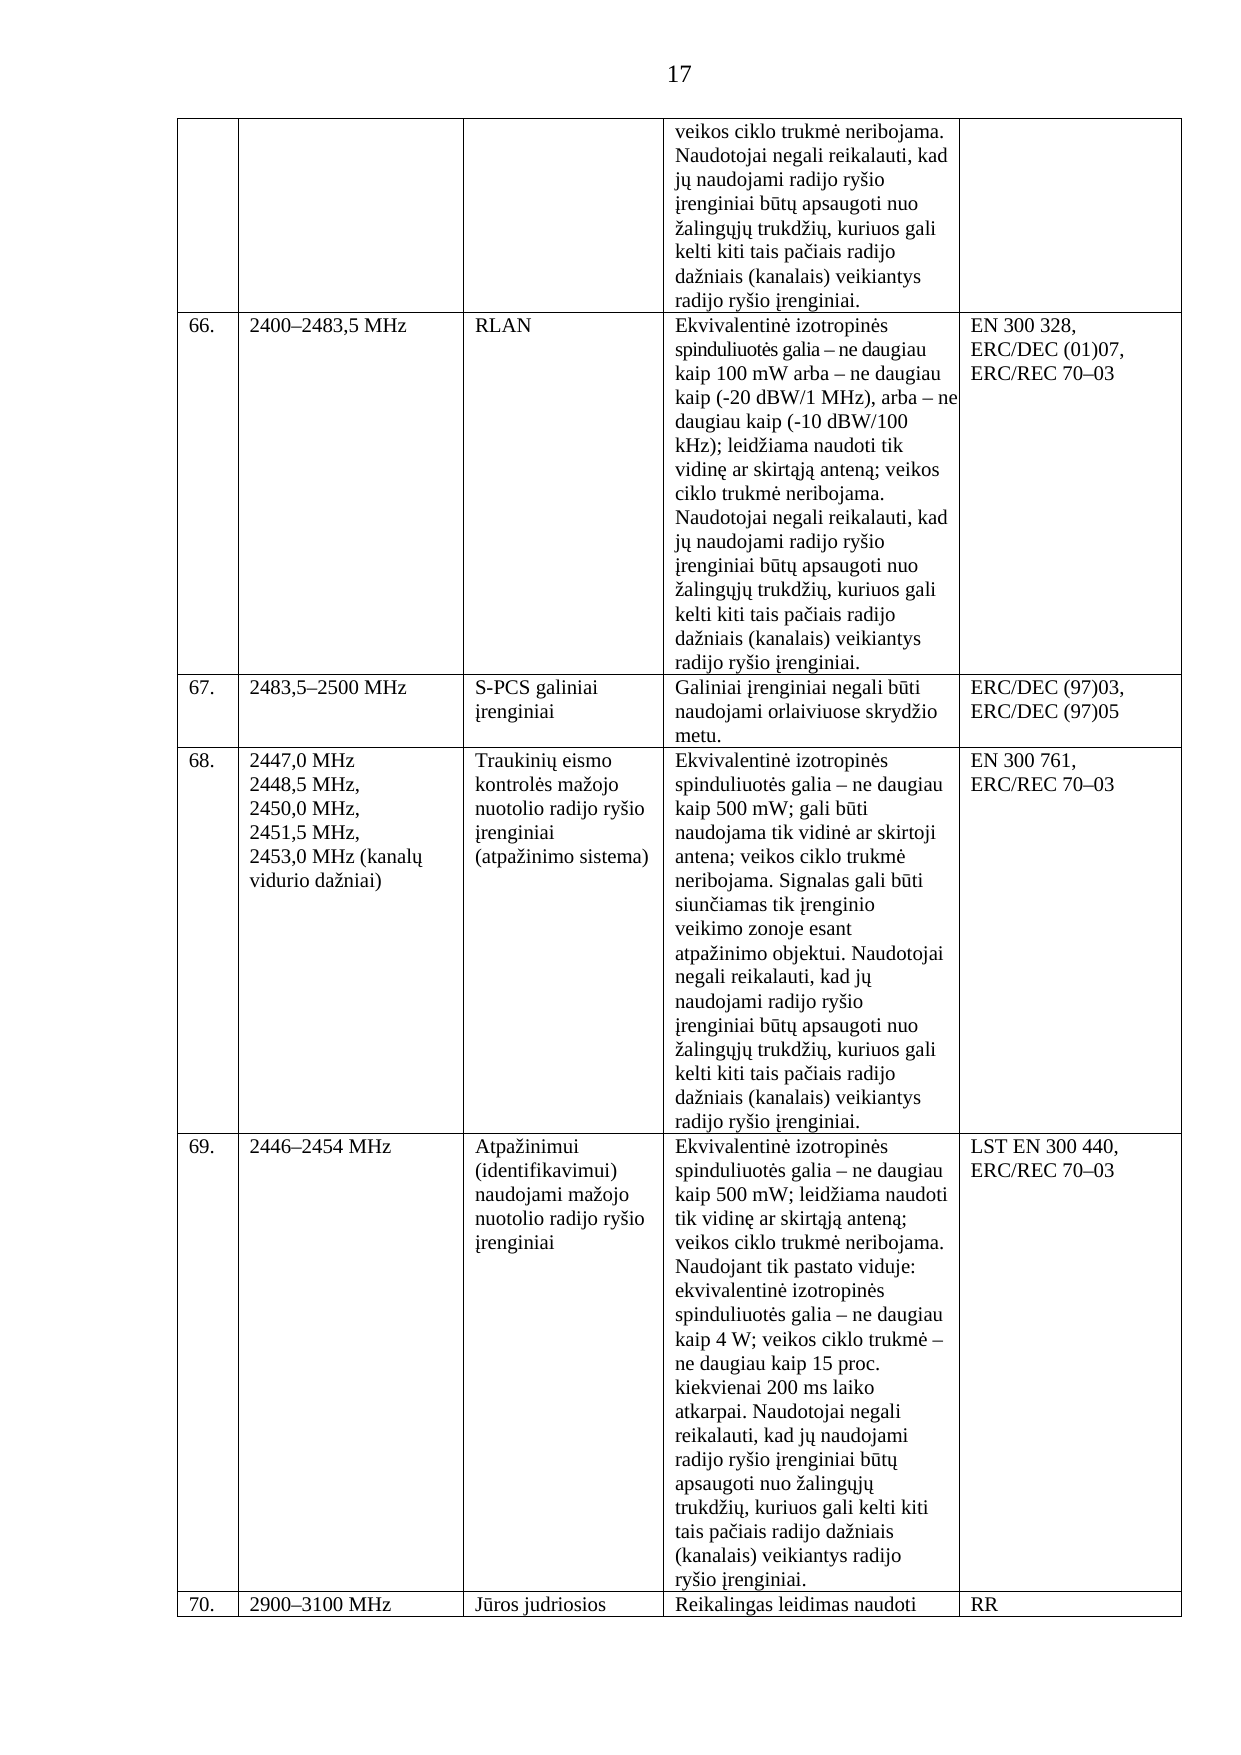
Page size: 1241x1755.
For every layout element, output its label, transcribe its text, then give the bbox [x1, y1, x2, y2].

table_cell [960, 119, 1181, 312]
table_cell Ekvivalentinė izotropinės spinduliuotės galia – ne daugiau kaip 500 mW; leidžiama naudoti tik vidinę ar skirtąją anteną; veikos ciklo trukmė neribojama. Naudojant tik pastato viduje: ekvivalentinė izotropinės spinduliuotės galia – ne daugiau kaip 4 W; veikos ciklo trukmė – ne daugiau kaip 15 proc. kiekvienai 200 ms laiko atkarpai. Naudotojai negali reikalauti, kad jų naudojami radijo ryšio įrenginiai būtų apsaugoti nuo žalingųjų trukdžių, kuriuos gali kelti kiti tais pačiais radijo dažniais (kanalais) veikiantys radijo ryšio įrenginiai. [664, 1134, 959, 1591]
table_cell ERC/DEC (97)03, ERC/DEC (97)05 [960, 675, 1181, 747]
table_cell Traukinių eismo kontrolės mažojo nuotolio radijo ryšio įrenginiai (atpažinimo sistema) [464, 748, 663, 1133]
table_cell 2447,0 MHz 2448,5 MHz, 2450,0 MHz, 2451,5 MHz, 2453,0 MHz (kanalų vidurio dažniai) [239, 748, 463, 1133]
table_cell 2900–3100 MHz [239, 1592, 463, 1616]
table_cell S-PCS galiniai įrenginiai [464, 675, 663, 747]
table_cell 70. [178, 1592, 238, 1616]
table_cell LST EN 300 440, ERC/REC 70–03 [960, 1134, 1181, 1591]
table_cell RLAN [464, 313, 663, 674]
table_cell Ekvivalentinė izotropinės spinduliuotės galia – ne daugiau kaip 500 mW; gali būti naudojama tik vidinė ar skirtoji antena; veikos ciklo trukmė neribojama. Signalas gali būti siunčiamas tik įrenginio veikimo zonoje esant atpažinimo objektui. Naudotojai negali reikalauti, kad jų naudojami radijo ryšio įrenginiai būtų apsaugoti nuo žalingųjų trukdžių, kuriuos gali kelti kiti tais pačiais radijo dažniais (kanalais) veikiantys radijo ryšio įrenginiai. [664, 748, 959, 1133]
table_cell EN 300 761, ERC/REC 70–03 [960, 748, 1181, 1133]
table_cell Atpažinimui (identifikavimui) naudojami mažojo nuotolio radijo ryšio įrenginiai [464, 1134, 663, 1591]
table_cell Jūros judriosios [464, 1592, 663, 1616]
table_cell 66. [178, 313, 238, 674]
table_cell veikos ciklo trukmė neribojama. Naudotojai negali reikalauti, kad jų naudojami radijo ryšio įrenginiai būtų apsaugoti nuo žalingųjų trukdžių, kuriuos gali kelti kiti tais pačiais radijo dažniais (kanalais) veikiantys radijo ryšio įrenginiai. [664, 119, 959, 312]
table_cell 67. [178, 675, 238, 747]
table_cell 2483,5–2500 MHz [239, 675, 463, 747]
table_cell 2446–2454 MHz [239, 1134, 463, 1591]
table_cell Ekvivalentinė izotropinės spinduliuotės galia – ne daugiau kaip 100 mW arba – ne daugiau kaip (-20 dBW/1 MHz), arba – ne daugiau kaip (-10 dBW/100 kHz); leidžiama naudoti tik vidinę ar skirtąją anteną; veikos ciklo trukmė neribojama. Naudotojai negali reikalauti, kad jų naudojami radijo ryšio įrenginiai būtų apsaugoti nuo žalingųjų trukdžių, kuriuos gali kelti kiti tais pačiais radijo dažniais (kanalais) veikiantys radijo ryšio įrenginiai. [664, 313, 959, 674]
table_cell [239, 119, 463, 312]
table_cell 69. [178, 1134, 238, 1591]
table_cell EN 300 328, ERC/DEC (01)07, ERC/REC 70–03 [960, 313, 1181, 674]
table_cell [464, 119, 663, 312]
table_cell 2400–2483,5 MHz [239, 313, 463, 674]
table_cell 68. [178, 748, 238, 1133]
table_cell [178, 119, 238, 312]
table_cell Reikalingas leidimas naudoti [664, 1592, 959, 1616]
table_cell RR [960, 1592, 1181, 1616]
table_cell Galiniai įrenginiai negali būti naudojami orlaiviuose skrydžio metu. [664, 675, 959, 747]
